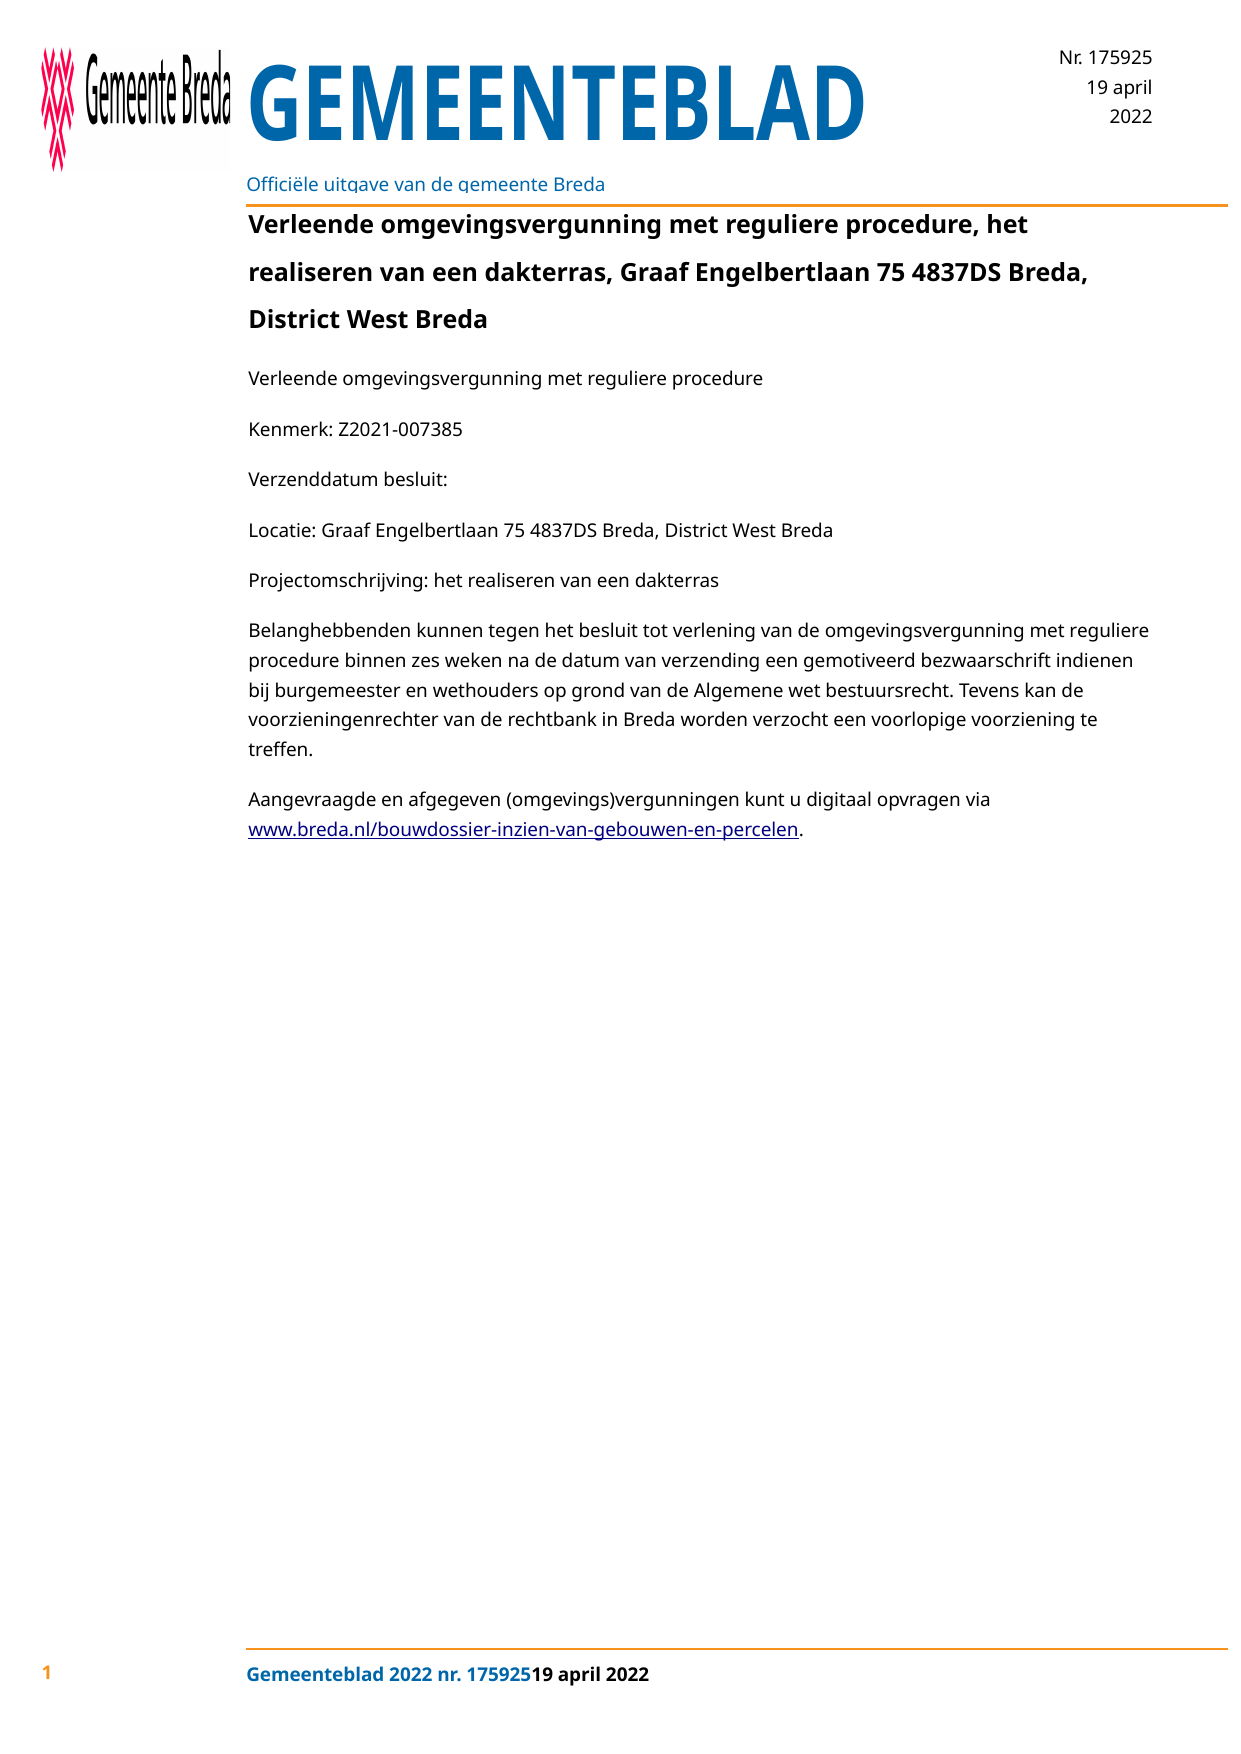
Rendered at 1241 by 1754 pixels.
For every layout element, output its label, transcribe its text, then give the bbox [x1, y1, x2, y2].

text Verleende omgevingsvergunning met reguliere procedure, het realiseren van een dakterras, Graaf Engelbertlaan 75 4837DS Breda, District West Breda [248, 207, 1152, 336]
text Locatie: Graaf Engelbertlaan 75 4837DS Breda, District West Breda [248, 517, 1152, 542]
text Belanghebbenden kunnen tegen het besluit tot verlening van de omgevingsvergunning met reguliere procedure binnen zes weken na de datum van verzending een gemotiveerd bezwaarschrift indienen bij burgemeester en wethouders op grond van de Algemene wet bestuursrecht. Tevens kan de voorzieningenrechter van de rechtbank in Breda worden verzocht een voorlopige voorziening te treffen. [248, 618, 1152, 762]
text Verleende omgevingsvergunning met reguliere procedure [248, 366, 1152, 391]
text Aangevraagde en afgegeven (omgevings)vergunningen kunt u digitaal opvragen via www.breda.nl/bouwdossier-inzien-van-gebouwen-en-percelen. [248, 786, 1152, 842]
text Projectomschrijving: het realiseren van een dakterras [248, 567, 1152, 593]
text Verzenddatum besluit: [248, 466, 1152, 492]
text Kenmerk: Z2021-007385 [248, 416, 1152, 442]
picture [41, 47, 231, 172]
